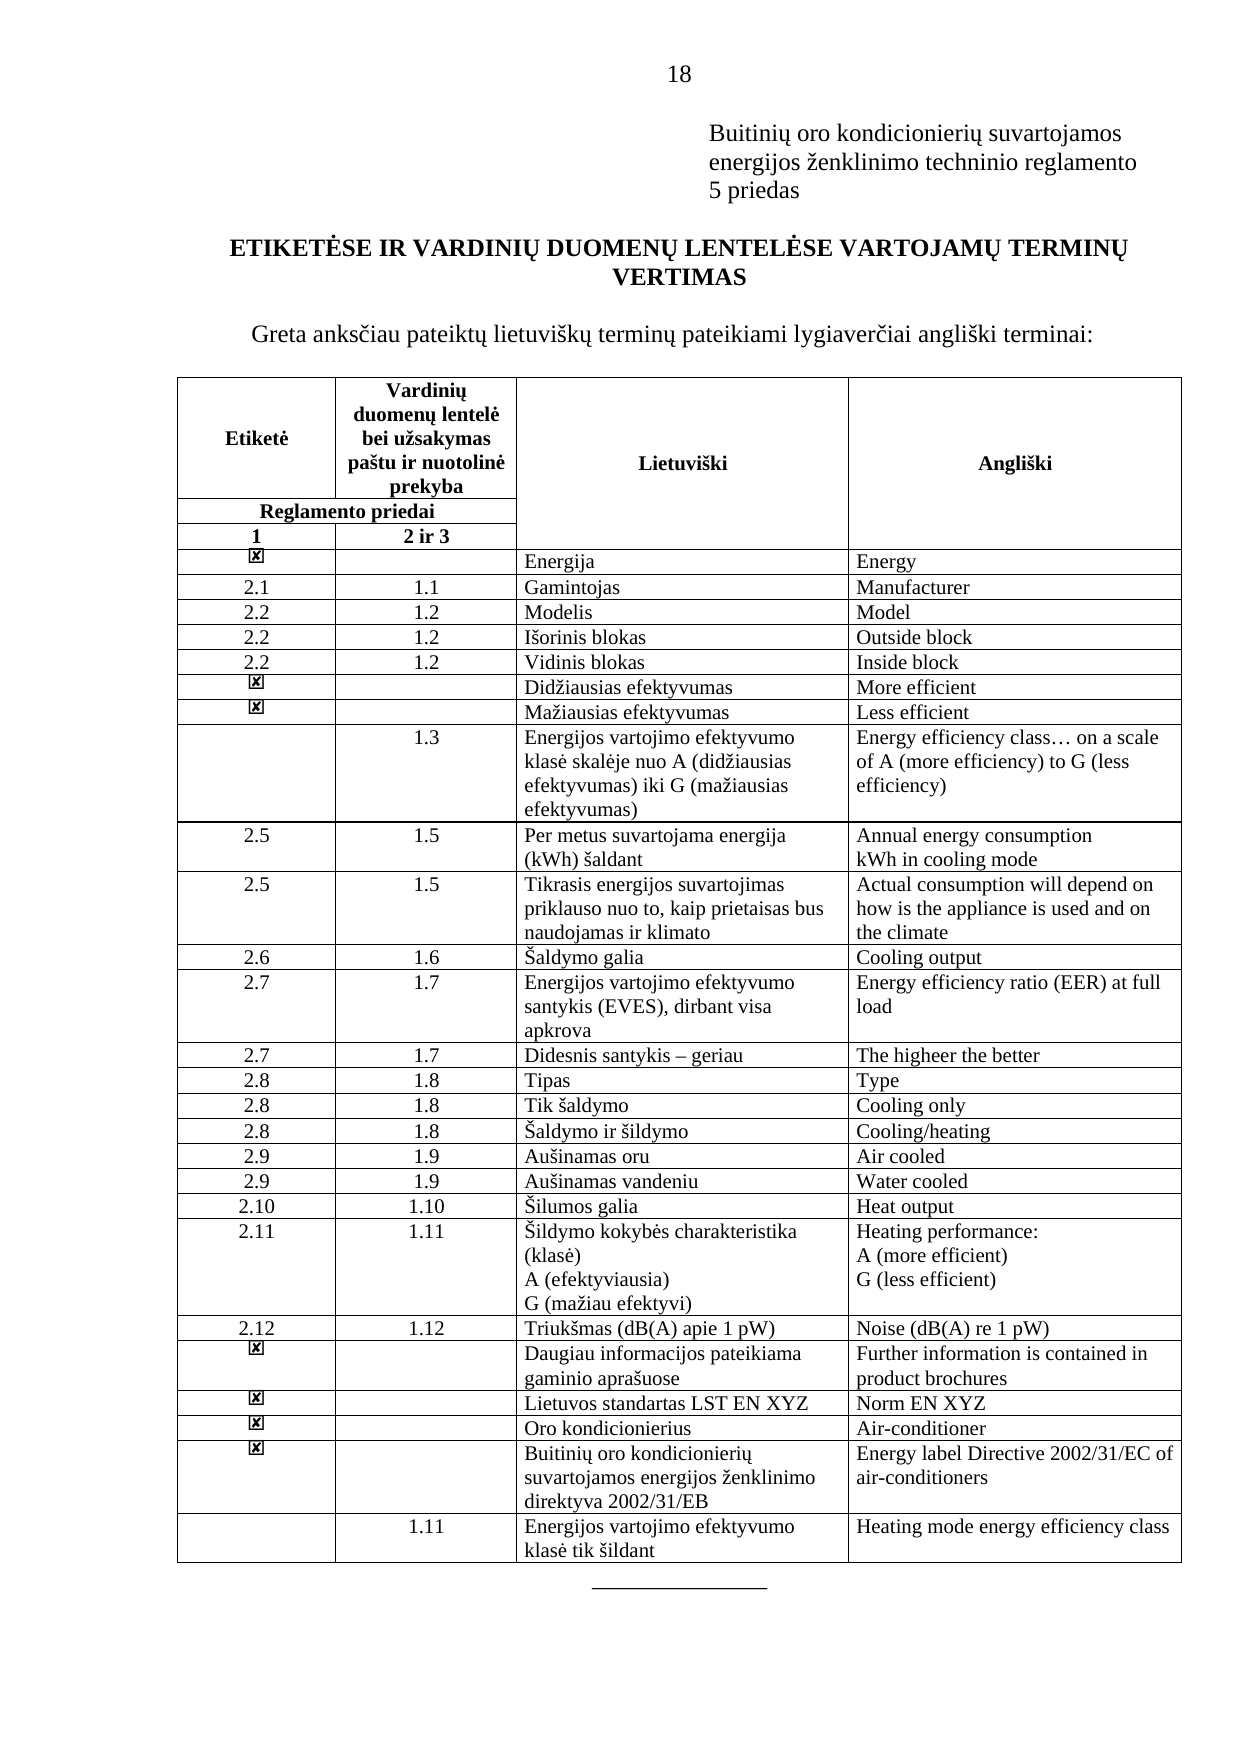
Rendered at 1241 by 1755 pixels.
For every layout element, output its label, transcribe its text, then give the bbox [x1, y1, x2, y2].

table_header Vardinių duomenų lentelė bei užsakymas paštu ir nuotolinė prekyba [336, 378, 516, 498]
table_cell Further information is contained in product brochures [849, 1341, 1181, 1389]
table_cell Aušinamas oru [517, 1144, 848, 1168]
table_cell 1.11 [336, 1219, 516, 1315]
table_cell 1.8 [336, 1119, 516, 1143]
table_cell 2.5 [178, 872, 335, 944]
table_cell Buitinių oro kondicionierių suvartojamos energijos ženklinimo direktyva 2002/31/EB [517, 1441, 848, 1513]
text Buitinių oro kondicionierių suvartojamos [709, 118, 1181, 147]
table_cell  [178, 675, 335, 699]
table_cell Heating mode energy efficiency class [849, 1514, 1181, 1562]
table_cell Manufacturer [849, 575, 1181, 599]
table_cell [178, 725, 335, 821]
table_cell 1.8 [336, 1068, 516, 1092]
table_cell Cooling only [849, 1094, 1181, 1117]
table_cell 1.9 [336, 1144, 516, 1168]
table_cell 2 ir 3 [336, 524, 516, 548]
table_cell 1 [178, 524, 335, 548]
table_cell Vidinis blokas [517, 650, 848, 674]
table_cell Energy label Directive 2002/31/EC of air-conditioners [849, 1441, 1181, 1513]
table_header Angliški [849, 378, 1181, 548]
table_cell 2.2 [178, 650, 335, 674]
text Greta anksčiau pateiktų lietuviškų terminų pateikiami lygiaverčiai angliški terminai: [177, 319, 1181, 348]
table_cell 2.10 [178, 1194, 335, 1218]
table_cell Energijos vartojimo efektyvumo klasė skalėje nuo A (didžiausias efektyvumas) iki G (mažiausias efektyvumas) [517, 725, 848, 821]
table_cell [336, 675, 516, 699]
table_cell Heating performance: A (more efficient) G (less efficient) [849, 1219, 1181, 1315]
table_cell Didžiausias efektyvumas [517, 675, 848, 699]
table_cell 2.12 [178, 1316, 335, 1340]
table_cell Gamintojas [517, 575, 848, 599]
table_cell Lietuvos standartas LST EN XYZ [517, 1391, 848, 1414]
table_header Lietuviški [517, 378, 848, 548]
table_cell Didesnis santykis – geriau [517, 1043, 848, 1067]
text ______________ [177, 1563, 1181, 1592]
table_cell 2.2 [178, 625, 335, 649]
table_cell 1.8 [336, 1094, 516, 1117]
table_cell 2.1 [178, 575, 335, 599]
text ETIKETĖSE IR Vardinių duomenų lENTELĖSE Vartojamų terminų vertimas [177, 233, 1181, 291]
table_cell 1.7 [336, 970, 516, 1042]
table_cell Išorinis blokas [517, 625, 848, 649]
table_cell Šaldymo ir šildymo [517, 1119, 848, 1143]
table_cell 1.3 [336, 725, 516, 821]
table_cell Energija [517, 550, 848, 573]
table_cell 2.6 [178, 945, 335, 969]
table_header Etiketė [178, 378, 335, 498]
table_cell Model [849, 600, 1181, 624]
table_cell Water cooled [849, 1169, 1181, 1193]
text 5 priedas [177, 176, 1181, 204]
table_cell Reglamento priedai [178, 499, 516, 523]
table_cell Annual energy consumption kWh in cooling mode [849, 823, 1181, 871]
table_cell  [178, 1341, 335, 1389]
table_cell 1.6 [336, 945, 516, 969]
table_cell  [178, 1416, 335, 1440]
table_cell 1.2 [336, 625, 516, 649]
table_cell 2.8 [178, 1119, 335, 1143]
table_cell Energy [849, 550, 1181, 573]
table_cell [336, 1341, 516, 1389]
table_cell 1.1 [336, 575, 516, 599]
text energijos ženklinimo techninio reglamento [177, 147, 1181, 176]
table_cell Less efficient [849, 700, 1181, 724]
table_cell 2.8 [178, 1068, 335, 1092]
table_cell Noise (dB(A) re 1 pW) [849, 1316, 1181, 1340]
table_cell Šaldymo galia [517, 945, 848, 969]
table_cell Cooling/heating [849, 1119, 1181, 1143]
table_cell Daugiau informacijos pateikiama gaminio aprašuose [517, 1341, 848, 1389]
table_cell 2.2 [178, 600, 335, 624]
table_cell Actual consumption will depend on how is the appliance is used and on the climate [849, 872, 1181, 944]
table_cell Air cooled [849, 1144, 1181, 1168]
table_cell Type [849, 1068, 1181, 1092]
table_cell Oro kondicionierius [517, 1416, 848, 1440]
table_cell 2.8 [178, 1094, 335, 1117]
table_cell [336, 550, 516, 573]
table_cell Aušinamas vandeniu [517, 1169, 848, 1193]
table_cell  [178, 550, 335, 573]
table_cell Heat output [849, 1194, 1181, 1218]
table_cell [336, 1416, 516, 1440]
table_cell Cooling output [849, 945, 1181, 969]
table_cell Tikrasis energijos suvartojimas priklauso nuo to, kaip prietaisas bus naudojamas ir klimato [517, 872, 848, 944]
table_cell 1.10 [336, 1194, 516, 1218]
table_cell [336, 700, 516, 724]
table_cell Modelis [517, 600, 848, 624]
table_cell  [178, 700, 335, 724]
table_cell 1.12 [336, 1316, 516, 1340]
table_cell Energy efficiency ratio (EER) at full load [849, 970, 1181, 1042]
table_cell Inside block [849, 650, 1181, 674]
table_cell [336, 1391, 516, 1414]
table_cell Energijos vartojimo efektyvumo santykis (EVES), dirbant visa apkrova [517, 970, 848, 1042]
table_cell [336, 1441, 516, 1513]
table_cell 1.5 [336, 872, 516, 944]
table_cell Mažiausias efektyvumas [517, 700, 848, 724]
table_cell Norm EN XYZ [849, 1391, 1181, 1414]
table_cell 1.2 [336, 650, 516, 674]
table_cell Šilumos galia [517, 1194, 848, 1218]
table_cell 1.9 [336, 1169, 516, 1193]
table_cell 2.9 [178, 1169, 335, 1193]
table_cell Triukšmas (dB(A) apie 1 pW) [517, 1316, 848, 1340]
table_cell 1.2 [336, 600, 516, 624]
table_cell Energy efficiency class… on a scale of A (more efficiency) to G (less efficiency) [849, 725, 1181, 821]
table_cell 1.5 [336, 823, 516, 871]
table_cell  [178, 1391, 335, 1414]
table_cell More efficient [849, 675, 1181, 699]
table_cell Energijos vartojimo efektyvumo klasė tik šildant [517, 1514, 848, 1562]
table_cell Outside block [849, 625, 1181, 649]
table_cell 2.7 [178, 1043, 335, 1067]
table_cell 2.9 [178, 1144, 335, 1168]
table_cell The higheer the better [849, 1043, 1181, 1067]
table_cell [178, 1514, 335, 1562]
table_cell 1.7 [336, 1043, 516, 1067]
table_cell  [178, 1441, 335, 1513]
table_cell Šildymo kokybės charakteristika (klasė) A (efektyviausia) G (mažiau efektyvi) [517, 1219, 848, 1315]
table_cell 2.11 [178, 1219, 335, 1315]
table_cell Air-conditioner [849, 1416, 1181, 1440]
table_cell Per metus suvartojama energija (kWh) šaldant [517, 823, 848, 871]
table_cell Tipas [517, 1068, 848, 1092]
table_cell Tik šaldymo [517, 1094, 848, 1117]
table_cell 2.7 [178, 970, 335, 1042]
table_cell 2.5 [178, 823, 335, 871]
table_cell 1.11 [336, 1514, 516, 1562]
